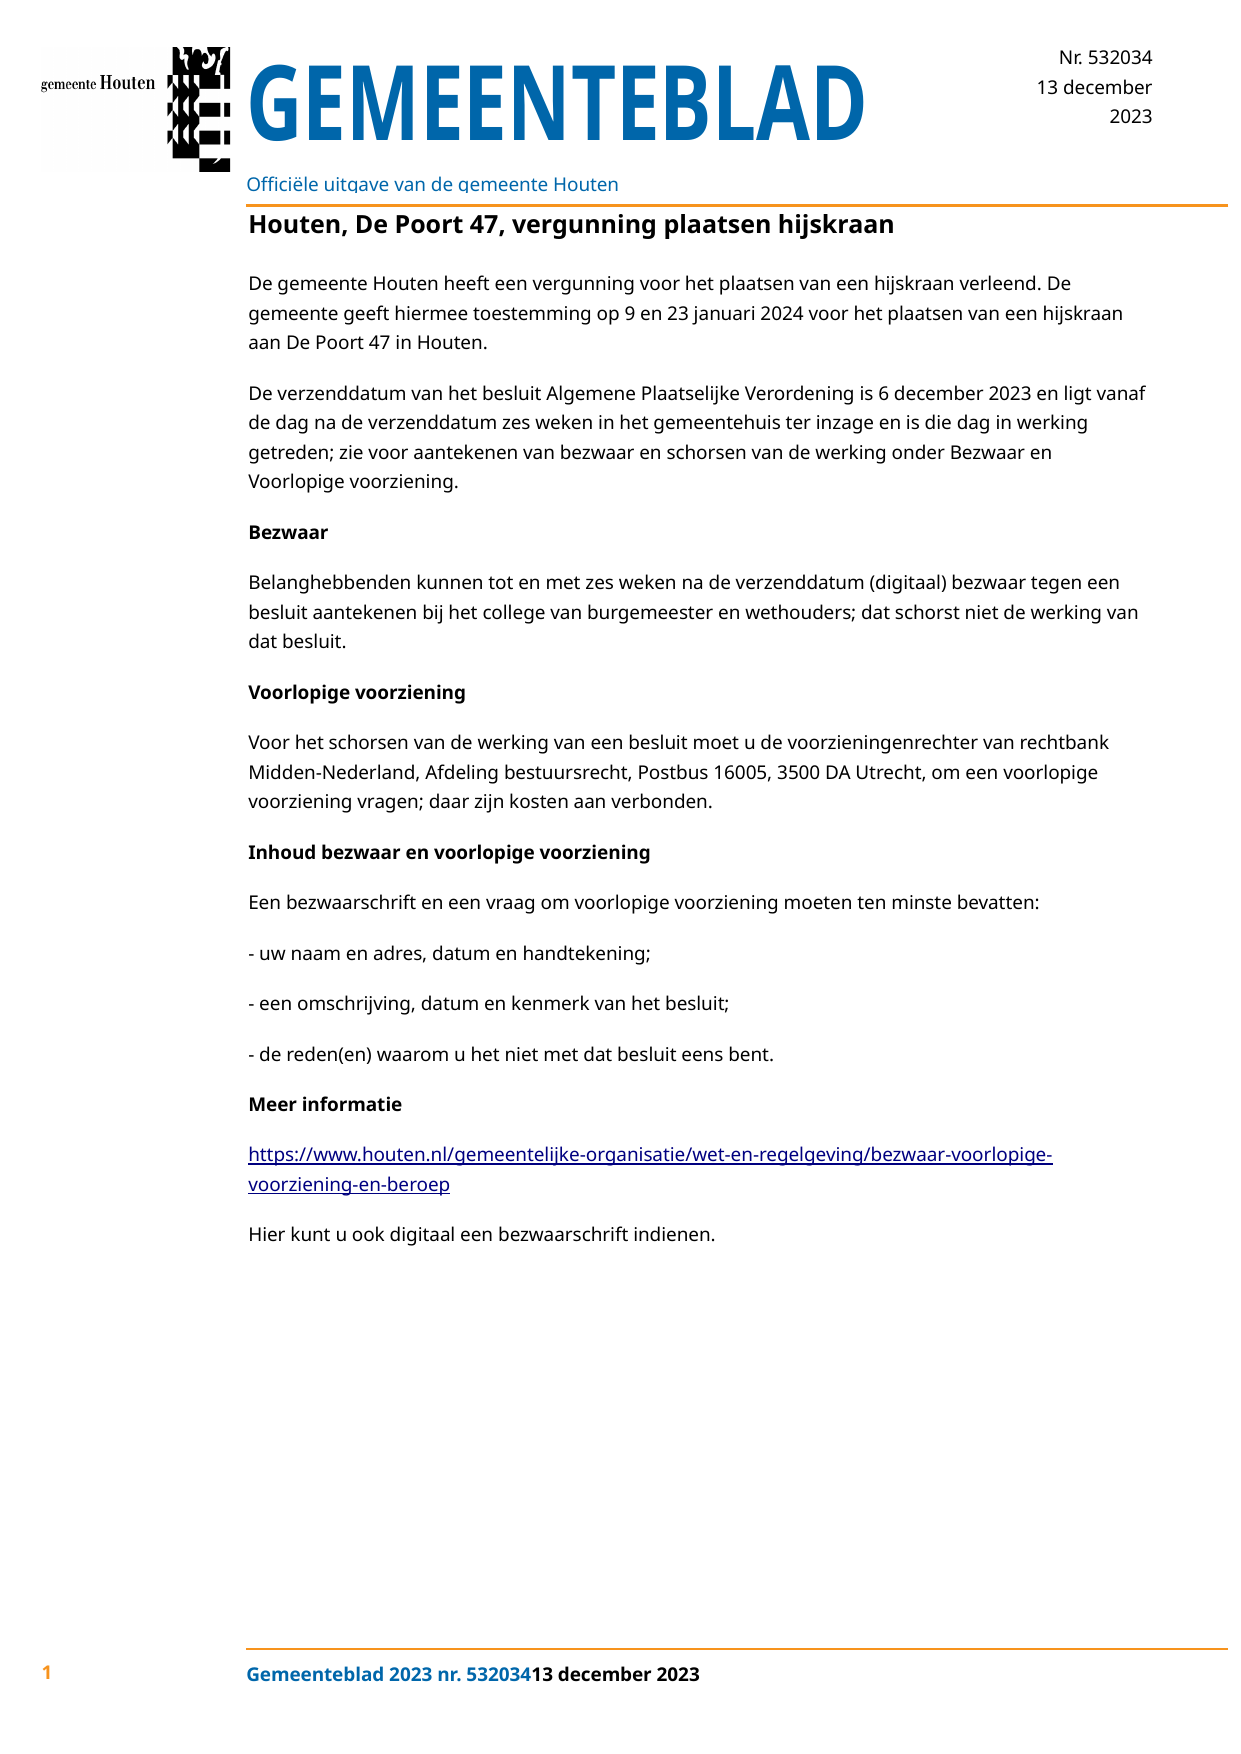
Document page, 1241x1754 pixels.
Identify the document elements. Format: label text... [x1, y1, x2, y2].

text Meer informatie [248, 1091, 1152, 1117]
text https://www.houten.nl/gemeentelijke-organisatie/wet-en-regelgeving/bezwaar-voorlopige-voorziening-en-beroep [248, 1142, 1152, 1197]
text Hier kunt u ook digitaal een bezwaarschrift indienen. [248, 1222, 1152, 1247]
text Een bezwaarschrift en een vraag om voorlopige voorziening moeten ten minste bevatten: [248, 889, 1152, 915]
text De gemeente Houten heeft een vergunning voor het plaatsen van een hijskraan verleend. De gemeente geeft hiermee toestemming op 9 en 23 januari 2024 voor het plaatsen van een hijskraan aan De Poort 47 in Houten. [248, 270, 1152, 355]
text - de reden(en) waarom u het niet met dat besluit eens bent. [248, 1041, 1152, 1066]
text Bezwaar [248, 519, 1152, 545]
picture [41, 47, 231, 172]
text - uw naam en adres, datum en handtekening; [248, 940, 1152, 966]
text Voorlopige voorziening [248, 679, 1152, 705]
text De verzenddatum van het besluit Algemene Plaatselijke Verordening is 6 december 2023 en ligt vanaf de dag na de verzenddatum zes weken in het gemeentehuis ter inzage en is die dag in werking getreden; zie voor aantekenen van bezwaar en schorsen van de werking onder Bezwaar en Voorlopige voorziening. [248, 380, 1152, 494]
text Voor het schorsen van de werking van een besluit moet u de voorzieningenrechter van rechtbank Midden-Nederland, Afdeling bestuursrecht, Postbus 16005, 3500 DA Utrecht, om een voorlopige voorziening vragen; daar zijn kosten aan verbonden. [248, 729, 1152, 814]
text Belanghebbenden kunnen tot en met zes weken na de verzenddatum (digitaal) bezwaar tegen een besluit aantekenen bij het college van burgemeester en wethouders; dat schorst niet de werking van dat besluit. [248, 569, 1152, 654]
text Inhoud bezwaar en voorlopige voorziening [248, 839, 1152, 865]
text - een omschrijving, datum en kenmerk van het besluit; [248, 990, 1152, 1016]
text Houten, De Poort 47, vergunning plaatsen hijskraan [248, 207, 1152, 241]
